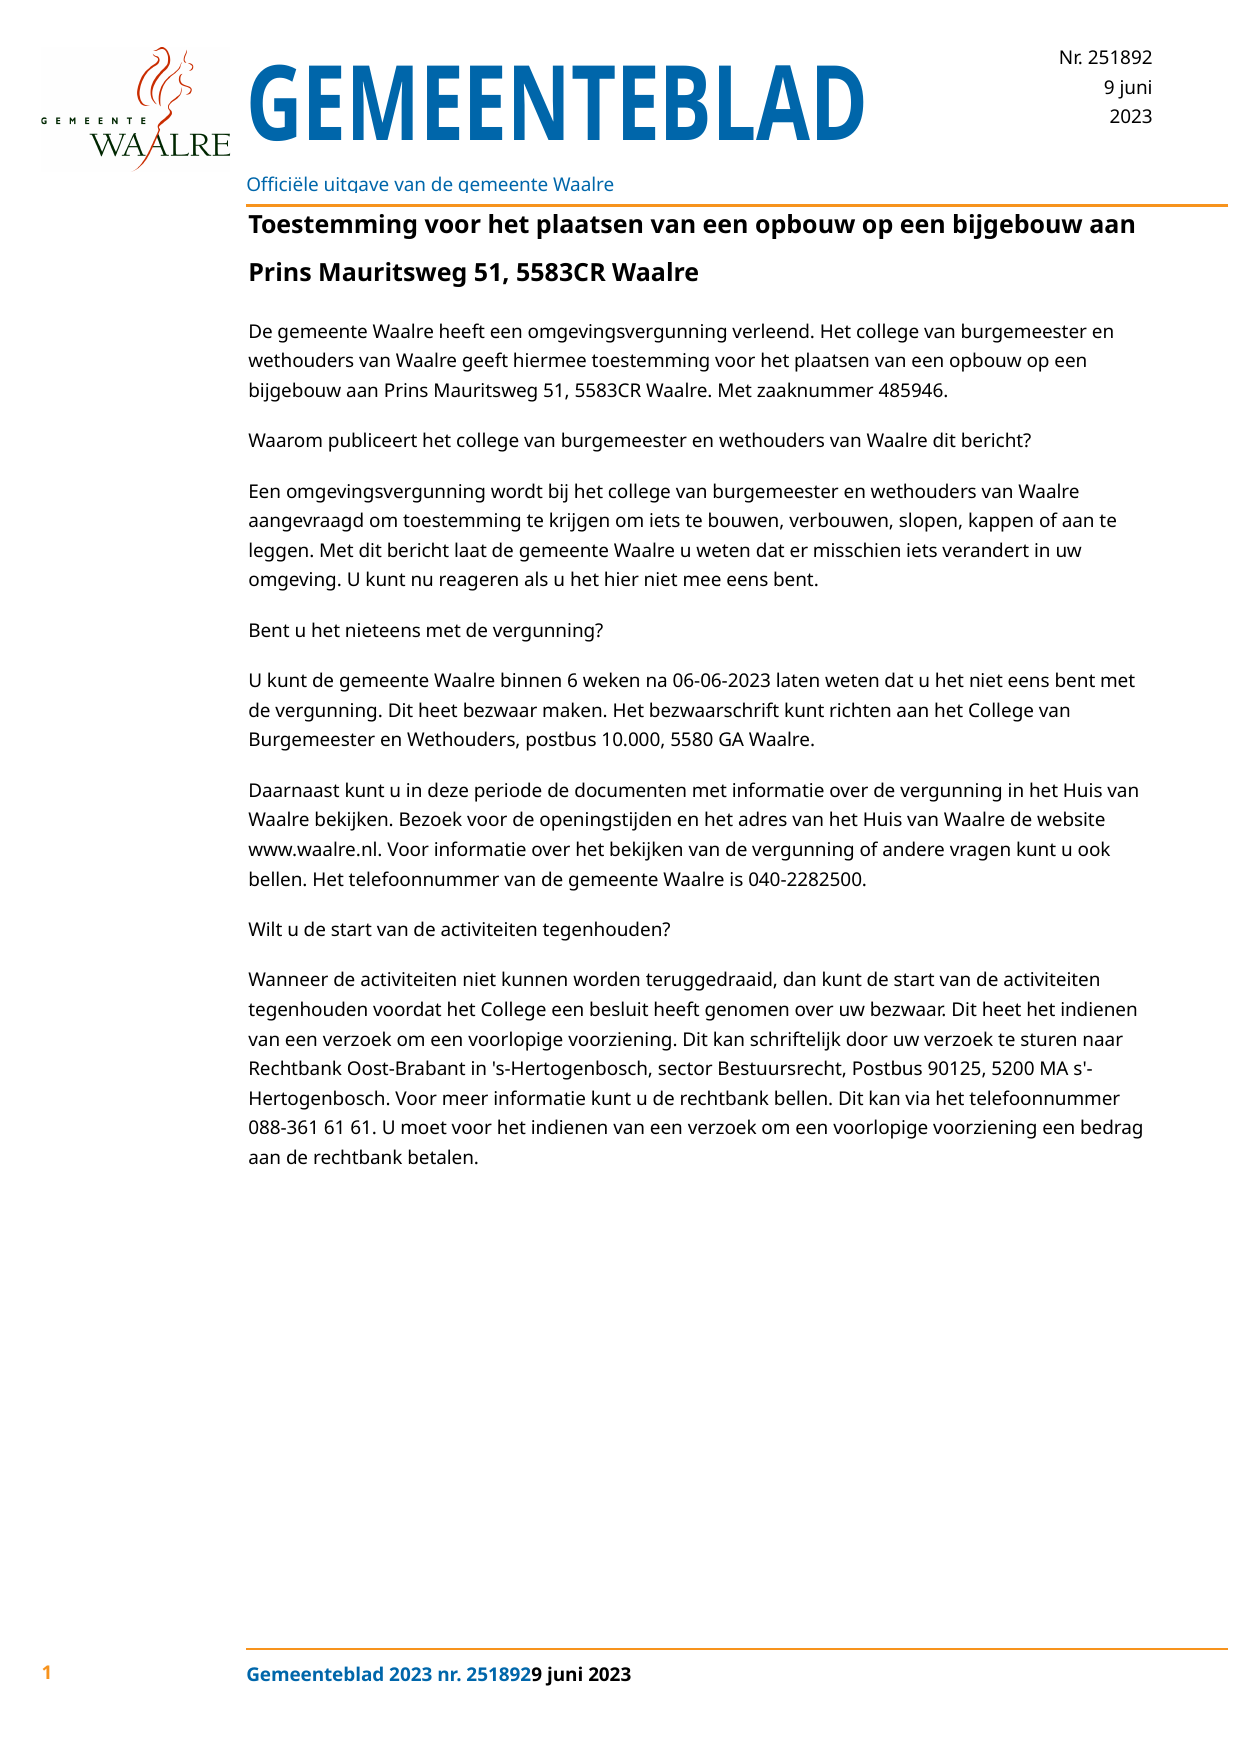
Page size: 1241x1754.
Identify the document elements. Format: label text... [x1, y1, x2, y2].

text Waarom publiceert het college van burgemeester en wethouders van Waalre dit bericht? [248, 427, 1152, 453]
text Een omgevingsvergunning wordt bij het college van burgemeester en wethouders van Waalre aangevraagd om toestemming te krijgen om iets te bouwen, verbouwen, slopen, kappen of aan te leggen. Met dit bericht laat de gemeente Waalre u weten dat er misschien iets verandert in uw omgeving. U kunt nu reageren als u het hier niet mee eens bent. [248, 478, 1152, 592]
text Toestemming voor het plaatsen van een opbouw op een bijgebouw aan Prins Mauritsweg 51, 5583CR Waalre [248, 207, 1152, 288]
text U kunt de gemeente Waalre binnen 6 weken na 06-06-2023 laten weten dat u het niet eens bent met de vergunning. Dit heet bezwaar maken. Het bezwaarschrift kunt richten aan het College van Burgemeester en Wethouders, postbus 10.000, 5580 GA Waalre. [248, 667, 1152, 752]
text Bent u het nieteens met de vergunning? [248, 617, 1152, 643]
text Wilt u de start van de activiteiten tegenhouden? [248, 916, 1152, 942]
text Wanneer de activiteiten niet kunnen worden teruggedraaid, dan kunt de start van de activiteiten tegenhouden voordat het College een besluit heeft genomen over uw bezwaar. Dit heet het indienen van een verzoek om een voorlopige voorziening. Dit kan schriftelijk door uw verzoek te sturen naar Rechtbank Oost-Brabant in 's-Hertogenbosch, sector Bestuursrecht, Postbus 90125, 5200 MA s'-Hertogenbosch. Voor meer informatie kunt u de rechtbank bellen. Dit kan via het telefoonnummer 088-361 61 61. U moet voor het indienen van een verzoek om een voorlopige voorziening een bedrag aan de rechtbank betalen. [248, 967, 1152, 1170]
text Daarnaast kunt u in deze periode de documenten met informatie over de vergunning in het Huis van Waalre bekijken. Bezoek voor de openingstijden en het adres van het Huis van Waalre de website www.waalre.nl. Voor informatie over het bekijken van de vergunning of andere vragen kunt u ook bellen. Het telefoonnummer van de gemeente Waalre is 040-2282500. [248, 777, 1152, 892]
text De gemeente Waalre heeft een omgevingsvergunning verleend. Het college van burgemeester en wethouders van Waalre geeft hiermee toestemming voor het plaatsen van een opbouw op een bijgebouw aan Prins Mauritsweg 51, 5583CR Waalre. Met zaaknummer 485946. [248, 318, 1152, 403]
picture [41, 47, 231, 172]
